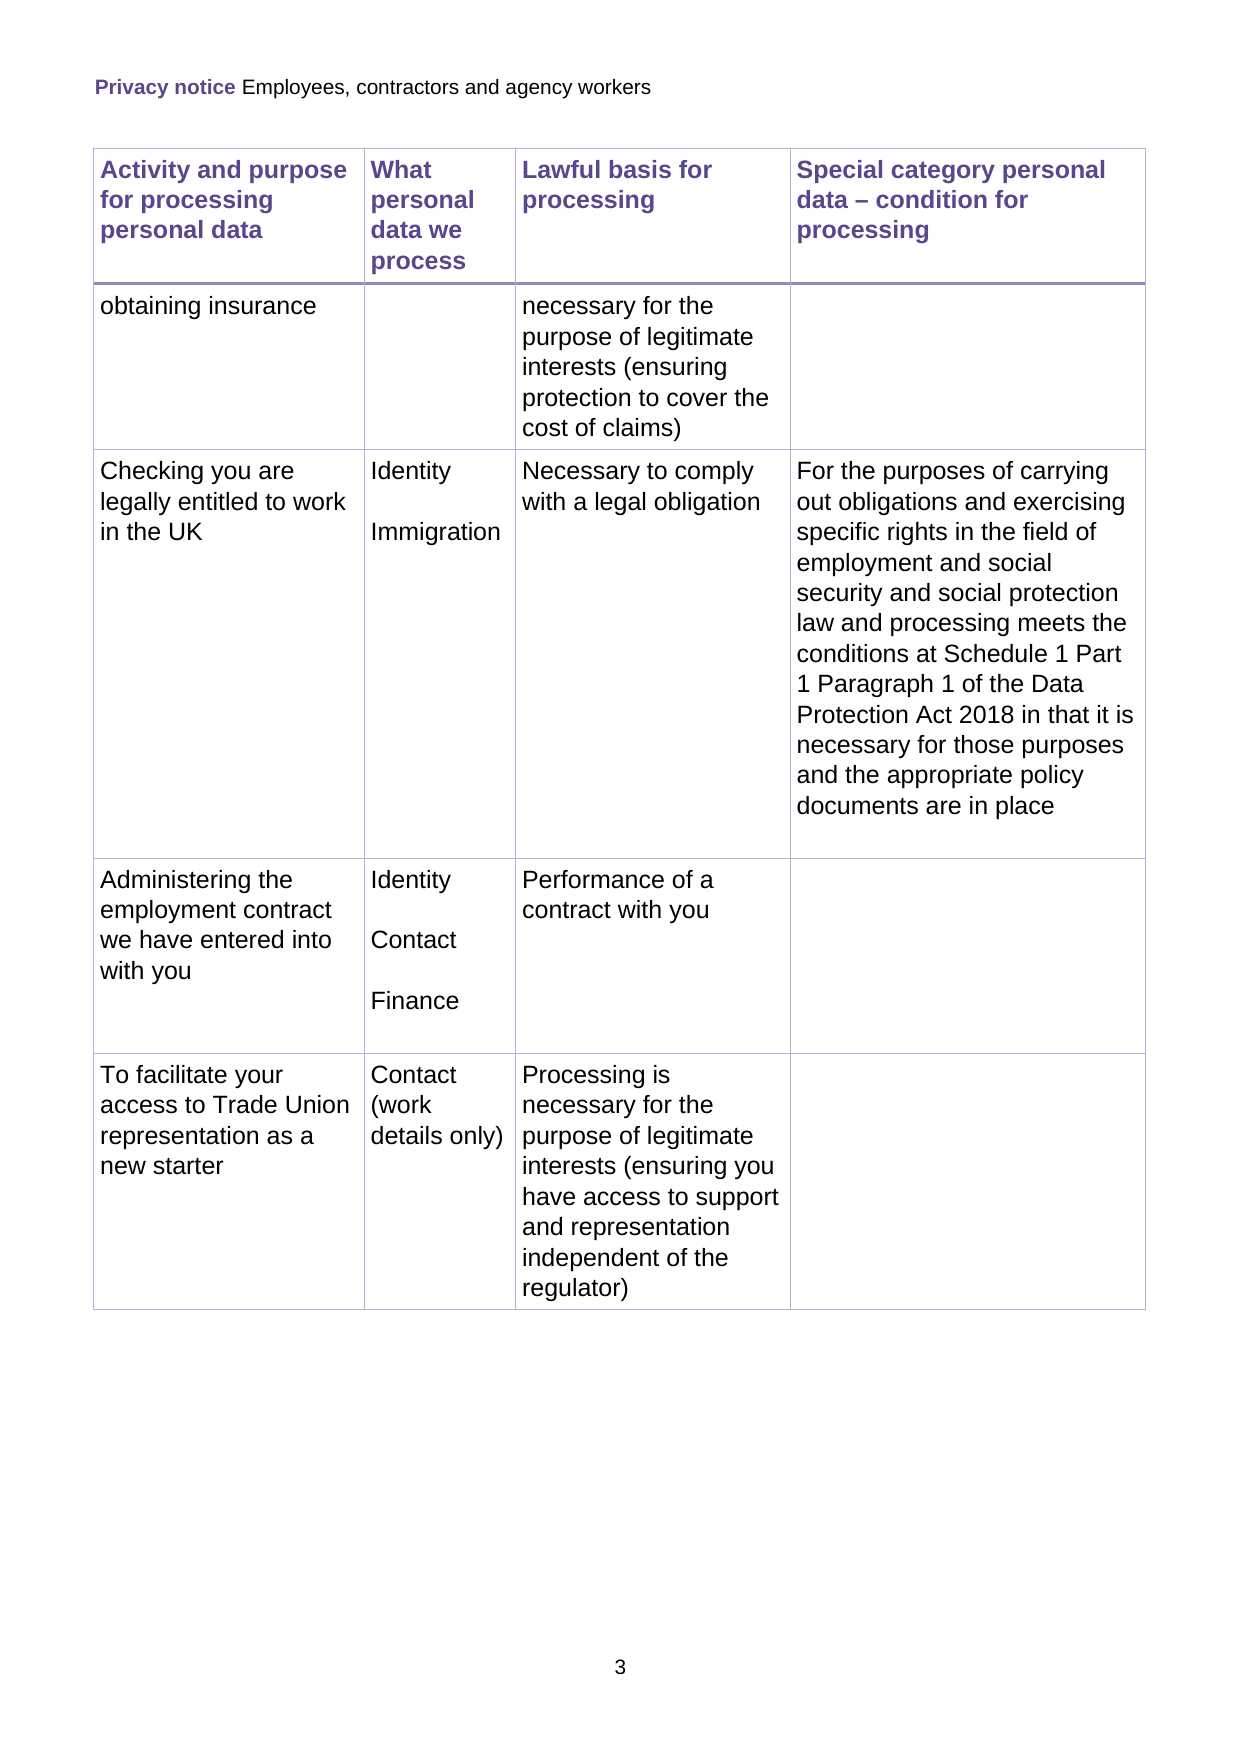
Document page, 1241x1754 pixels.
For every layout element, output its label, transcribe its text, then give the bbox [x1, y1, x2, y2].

table_cell Identity Immigration [365, 450, 515, 858]
table_cell Performance of a contract with you [516, 859, 790, 1053]
table_cell Administering the employment contract we have entered into with you [94, 859, 364, 1053]
table_header Activity and purpose for processing personal data [94, 149, 364, 282]
table_cell [791, 285, 1145, 449]
table_cell [791, 859, 1145, 1053]
table_cell necessary for the purpose of legitimate interests (ensuring protection to cover the cost of claims) [516, 285, 790, 449]
table_cell Checking you are legally entitled to work in the UK [94, 450, 364, 858]
table_cell For the purposes of carrying out obligations and exercising specific rights in the field of employment and social security and social protection law and processing meets the conditions at Schedule 1 Part 1 Paragraph 1 of the Data Protection Act 2018 in that it is necessary for those purposes and the appropriate policy documents are in place [791, 450, 1145, 858]
table_cell To facilitate your access to Trade Union representation as a new starter [94, 1054, 364, 1309]
table_cell [791, 1054, 1145, 1309]
table_header What personal data we process [365, 149, 515, 282]
table_cell [365, 285, 515, 449]
table_header Special category personal data – condition for processing [791, 149, 1145, 282]
table_cell Identity Contact Finance [365, 859, 515, 1053]
table_cell Necessary to comply with a legal obligation [516, 450, 790, 858]
table_cell Processing is necessary for the purpose of legitimate interests (ensuring you have access to support and representation independent of the regulator) [516, 1054, 790, 1309]
table_cell obtaining insurance [94, 285, 364, 449]
table_cell Contact (work details only) [365, 1054, 515, 1309]
table_header Lawful basis for processing [516, 149, 790, 282]
